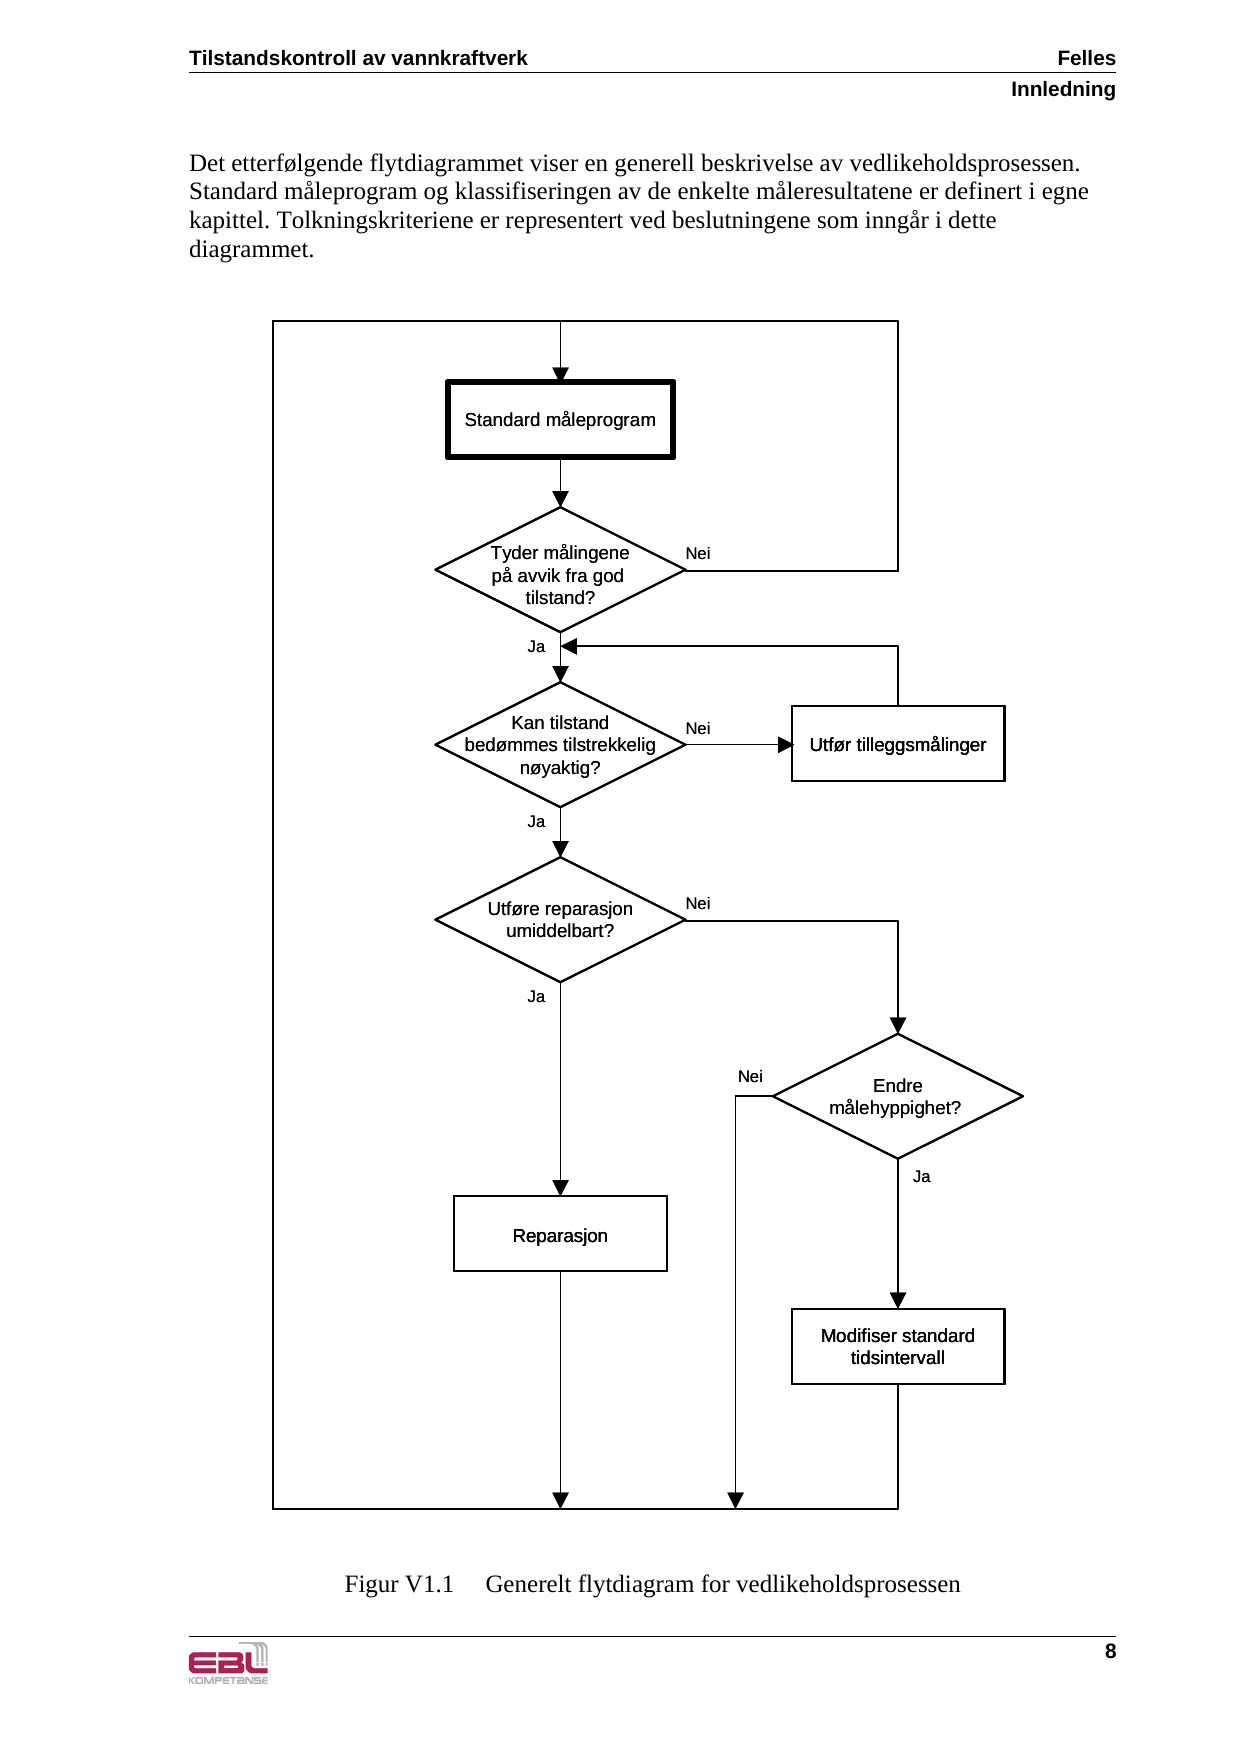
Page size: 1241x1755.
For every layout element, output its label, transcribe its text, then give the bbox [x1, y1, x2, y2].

text Figur V1.1 Generelt flytdiagram for vedlikeholdsprosessen [189, 1569, 1116, 1598]
text Det etterfølgende flytdiagrammet viser en generell beskrivelse av vedlikeholdsprosessen. Standard måleprogram og klassifiseringen av de enkelte måleresultatene er definert i egne kapittel. Tolkningskriteriene er representert ved beslutningene som inngår i dette diagrammet. [189, 148, 1116, 263]
